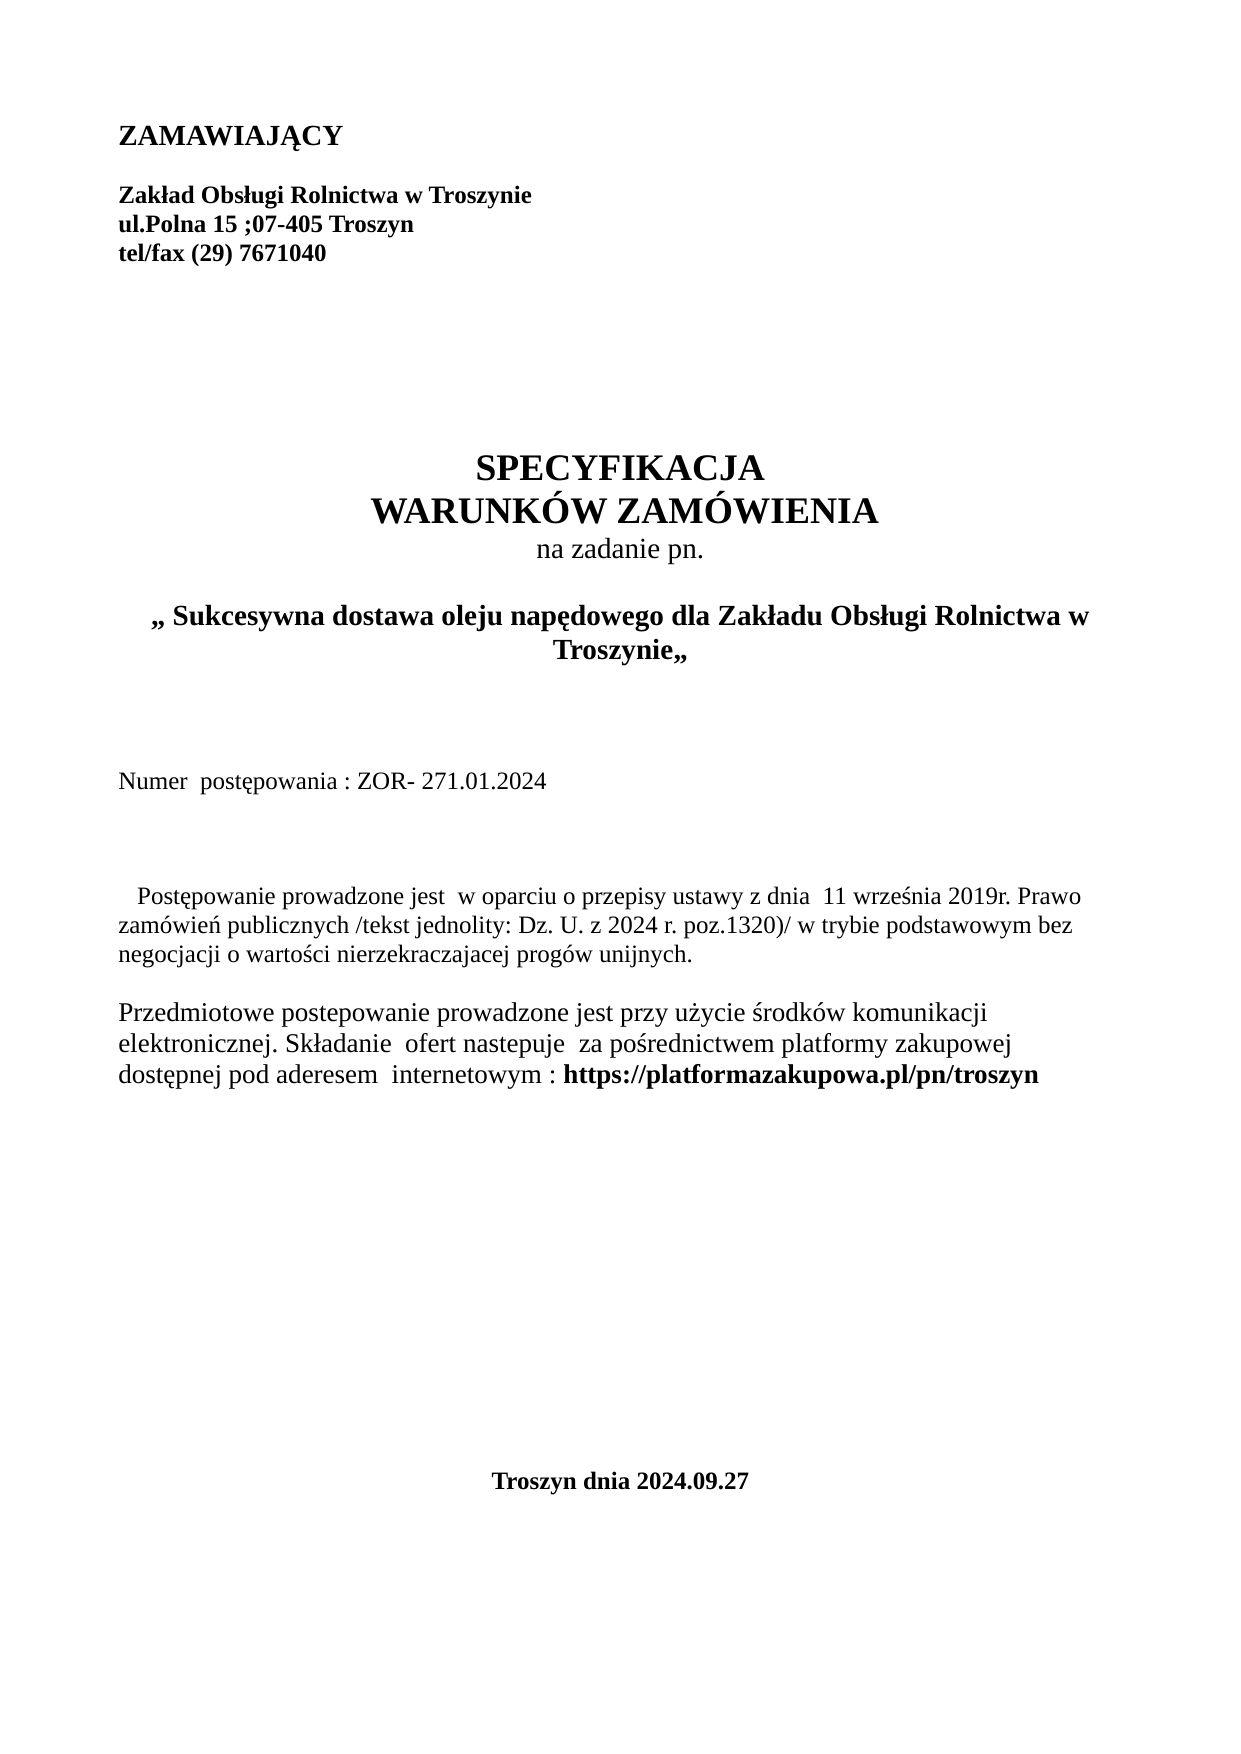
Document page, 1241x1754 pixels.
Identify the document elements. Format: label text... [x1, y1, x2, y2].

text Numer postępowania : ZOR- 271.01.2024 [118, 766, 1122, 795]
text na zadanie pn. [118, 531, 1122, 565]
text ul.Polna 15 ;07-405 Troszyn [118, 209, 1122, 238]
text WARUNKÓW ZAMÓWIENIA [118, 488, 1122, 531]
subtitle ZAMAWIAJĄCY [118, 118, 1122, 152]
text tel/fax (29) 7671040 [118, 238, 1122, 267]
text Przedmiotowe postepowanie prowadzone jest przy użycie środków komunikacji elektronicznej. Składanie ofert nastepuje za pośrednictwem platformy zakupowej dostępnej pod aderesem internetowym : https://platformazakupowa.pl/pn/troszyn [118, 996, 1122, 1089]
text Postępowanie prowadzone jest w oparciu o przepisy ustawy z dnia 11 września 2019r. Prawo zamówień publicznych /tekst jednolity: Dz. U. z 2024 r. poz.1320)/ w trybie podstawowym bez negocjacji o wartości nierzekraczajacej progów unijnych. [118, 881, 1122, 967]
subtitle Zakład Obsługi Rolnictwa w Troszynie [118, 180, 1122, 209]
text SPECYFIKACJA [118, 445, 1122, 488]
text Troszyn dnia 2024.09.27 [118, 1466, 1122, 1494]
text „ Sukcesywna dostawa oleju napędowego dla Zakładu Obsługi Rolnictwa w Troszynie„ [118, 598, 1122, 666]
